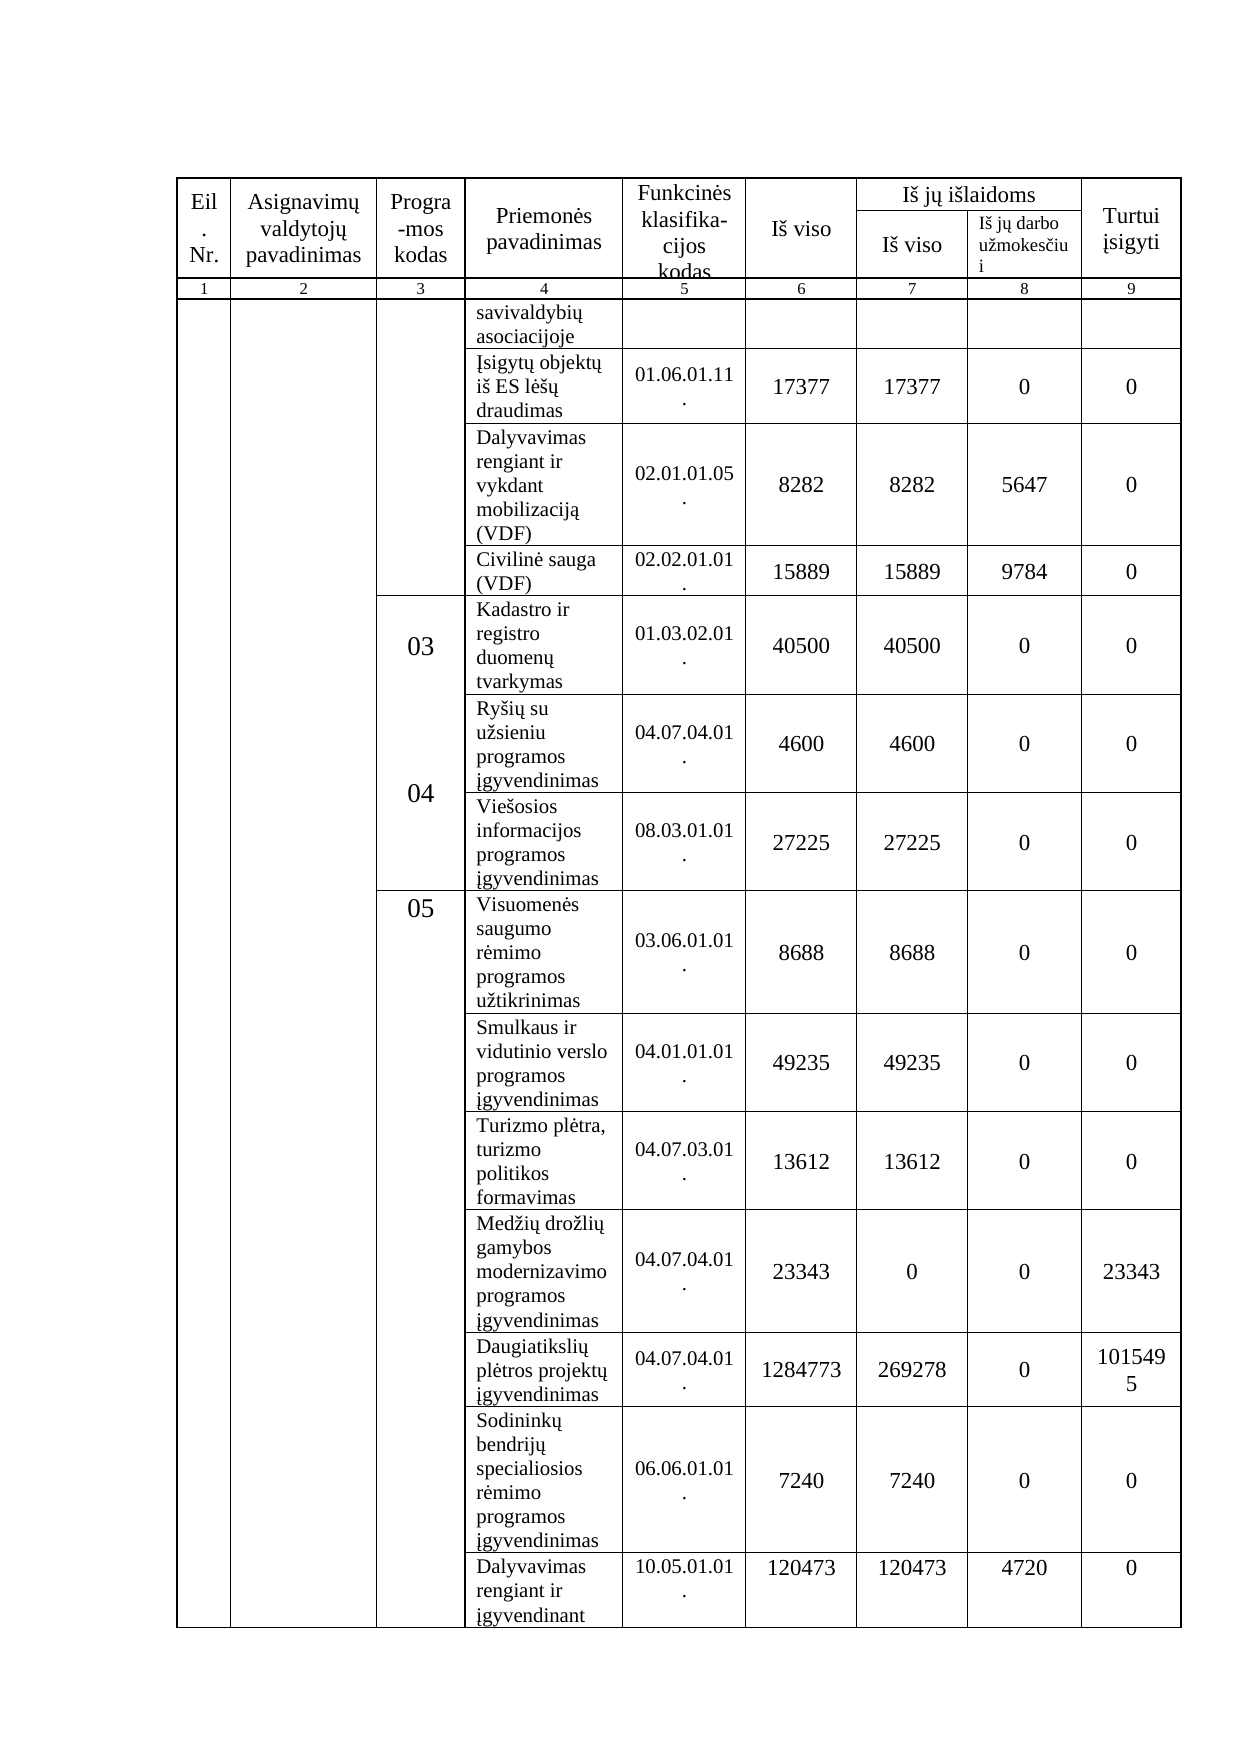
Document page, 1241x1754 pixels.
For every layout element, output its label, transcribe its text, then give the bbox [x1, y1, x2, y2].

table_cell 06.06.01.01. [623, 1407, 745, 1552]
table_cell Viešosios informacijos programos įgyvendinimas [466, 793, 622, 890]
table_cell 05 [377, 891, 464, 1627]
table_cell 27225 [857, 793, 967, 890]
table_cell 17377 [857, 349, 967, 422]
table_cell Sodininkų bendrijų specialiosios rėmimo programos įgyvendinimas [466, 1407, 622, 1552]
table_cell 120473 [857, 1553, 967, 1627]
table_cell [746, 300, 856, 348]
table_cell 4720 [968, 1553, 1081, 1627]
table_cell 08.03.01.01. [623, 793, 745, 890]
table_cell Iš jų darbo užmokesčiui [968, 211, 1081, 277]
table_cell 269278 [857, 1333, 967, 1406]
table_cell 0 [1082, 596, 1180, 693]
table_cell Dalyvavimas rengiant ir įgyvendinant [466, 1553, 622, 1627]
table_cell Kadastro ir registro duomenų tvarkymas [466, 596, 622, 693]
table_cell Įsigytų objektų iš ES lėšų draudimas [466, 349, 622, 422]
table_cell [231, 300, 376, 1627]
table_cell 0 [968, 596, 1081, 693]
table_cell 2 [231, 279, 376, 298]
table_cell 10.05.01.01. [623, 1553, 745, 1627]
table_cell 01.03.02.01. [623, 596, 745, 693]
table_cell 7 [857, 279, 967, 298]
table_cell Turizmo plėtra, turizmo politikos formavimas [466, 1112, 622, 1209]
table_cell Smulkaus ir vidutinio verslo programos įgyvendinimas [466, 1014, 622, 1111]
table_cell 0 [1082, 349, 1180, 422]
table_cell 5647 [968, 424, 1081, 545]
table_cell 8688 [857, 891, 967, 1012]
table_cell Civilinė sauga (VDF) [466, 546, 622, 595]
table_cell 0 [857, 1210, 967, 1332]
table_cell 0 [1082, 424, 1180, 545]
table_header Asignavimų valdytojų pavadinimas [231, 179, 376, 277]
table_cell 0 [1082, 891, 1180, 1012]
table_cell 0 [968, 695, 1081, 792]
table_cell [178, 300, 230, 1627]
table_cell [857, 300, 967, 348]
table_cell Visuomenės saugumo rėmimo programos užtikrinimas [466, 891, 622, 1012]
table_cell Iš viso [857, 211, 967, 277]
table_cell 23343 [746, 1210, 856, 1332]
table_cell 4600 [746, 695, 856, 792]
table_cell 0 [968, 1112, 1081, 1209]
table_cell 120473 [746, 1553, 856, 1627]
table_cell 0 [968, 793, 1081, 890]
table_cell 0 [1082, 1112, 1180, 1209]
table_cell 04.07.04.01. [623, 1333, 745, 1406]
table_cell 15889 [857, 546, 967, 595]
table_cell 13612 [746, 1112, 856, 1209]
table_cell Medžių drožlių gamybos modernizavimo programos įgyvendinimas [466, 1210, 622, 1332]
table_cell 5 [623, 279, 745, 298]
table_cell 23343 [1082, 1210, 1180, 1332]
table_cell savivaldybių asociacijoje [466, 300, 622, 348]
table_cell 0 [968, 891, 1081, 1012]
table_cell [623, 300, 745, 348]
table_cell [377, 300, 464, 595]
table_cell 04 [377, 694, 464, 890]
table_header Progra-mos kodas [377, 179, 464, 277]
table_cell 0 [968, 349, 1081, 422]
table_header Priemonės pavadinimas [466, 179, 622, 277]
table_cell 49235 [746, 1014, 856, 1111]
table_cell 03 [377, 596, 464, 693]
table_cell 15889 [746, 546, 856, 595]
table_cell 0 [1082, 1014, 1180, 1111]
table_cell 8 [968, 279, 1081, 298]
table_cell 04.07.03.01. [623, 1112, 745, 1209]
table_cell 0 [968, 1210, 1081, 1332]
table_cell Dalyvavimas rengiant ir vykdant mobilizaciją (VDF) [466, 424, 622, 545]
table_header Funkcinės klasifika-cijos kodas [623, 179, 745, 277]
table_cell 0 [1082, 1553, 1180, 1627]
table_cell 1 [178, 279, 230, 298]
table_cell 0 [968, 1407, 1081, 1552]
table_cell 9 [1082, 279, 1180, 298]
table_cell 04.07.04.01. [623, 1210, 745, 1332]
table_cell 03.06.01.01. [623, 891, 745, 1012]
table_header Eil. Nr. [178, 179, 230, 277]
table_header Turtui įsigyti [1082, 179, 1180, 277]
table_cell 02.01.01.05. [623, 424, 745, 545]
table_cell 0 [1082, 793, 1180, 890]
table_cell 01.06.01.11. [623, 349, 745, 422]
table_cell 4600 [857, 695, 967, 792]
table_cell [1082, 300, 1180, 348]
table_cell 6 [746, 279, 856, 298]
table_cell 4 [466, 279, 622, 298]
table_cell 17377 [746, 349, 856, 422]
table_cell 0 [1082, 1407, 1180, 1552]
table_cell 27225 [746, 793, 856, 890]
table_header Iš jų išlaidoms [857, 179, 1081, 210]
table_cell 0 [968, 1333, 1081, 1406]
table_cell 8282 [746, 424, 856, 545]
table_cell 0 [1082, 695, 1180, 792]
table_cell 40500 [857, 596, 967, 693]
table_cell 8688 [746, 891, 856, 1012]
table_cell 49235 [857, 1014, 967, 1111]
table_cell 1284773 [746, 1333, 856, 1406]
table_cell 3 [377, 279, 464, 298]
table_cell 9784 [968, 546, 1081, 595]
table_cell 7240 [857, 1407, 967, 1552]
table_cell Ryšių su užsieniu programos įgyvendinimas [466, 695, 622, 792]
table_cell Daugiatikslių plėtros projektų įgyvendinimas [466, 1333, 622, 1406]
table_cell 0 [1082, 546, 1180, 595]
table_cell [968, 300, 1081, 348]
table_cell 02.02.01.01. [623, 546, 745, 595]
table_cell 04.07.04.01. [623, 695, 745, 792]
table_header Iš viso [746, 179, 856, 277]
table_cell 1015495 [1082, 1333, 1180, 1406]
table_cell 8282 [857, 424, 967, 545]
table_cell 7240 [746, 1407, 856, 1552]
table_cell 0 [968, 1014, 1081, 1111]
table_cell 04.01.01.01. [623, 1014, 745, 1111]
table_cell 40500 [746, 596, 856, 693]
table_cell 13612 [857, 1112, 967, 1209]
